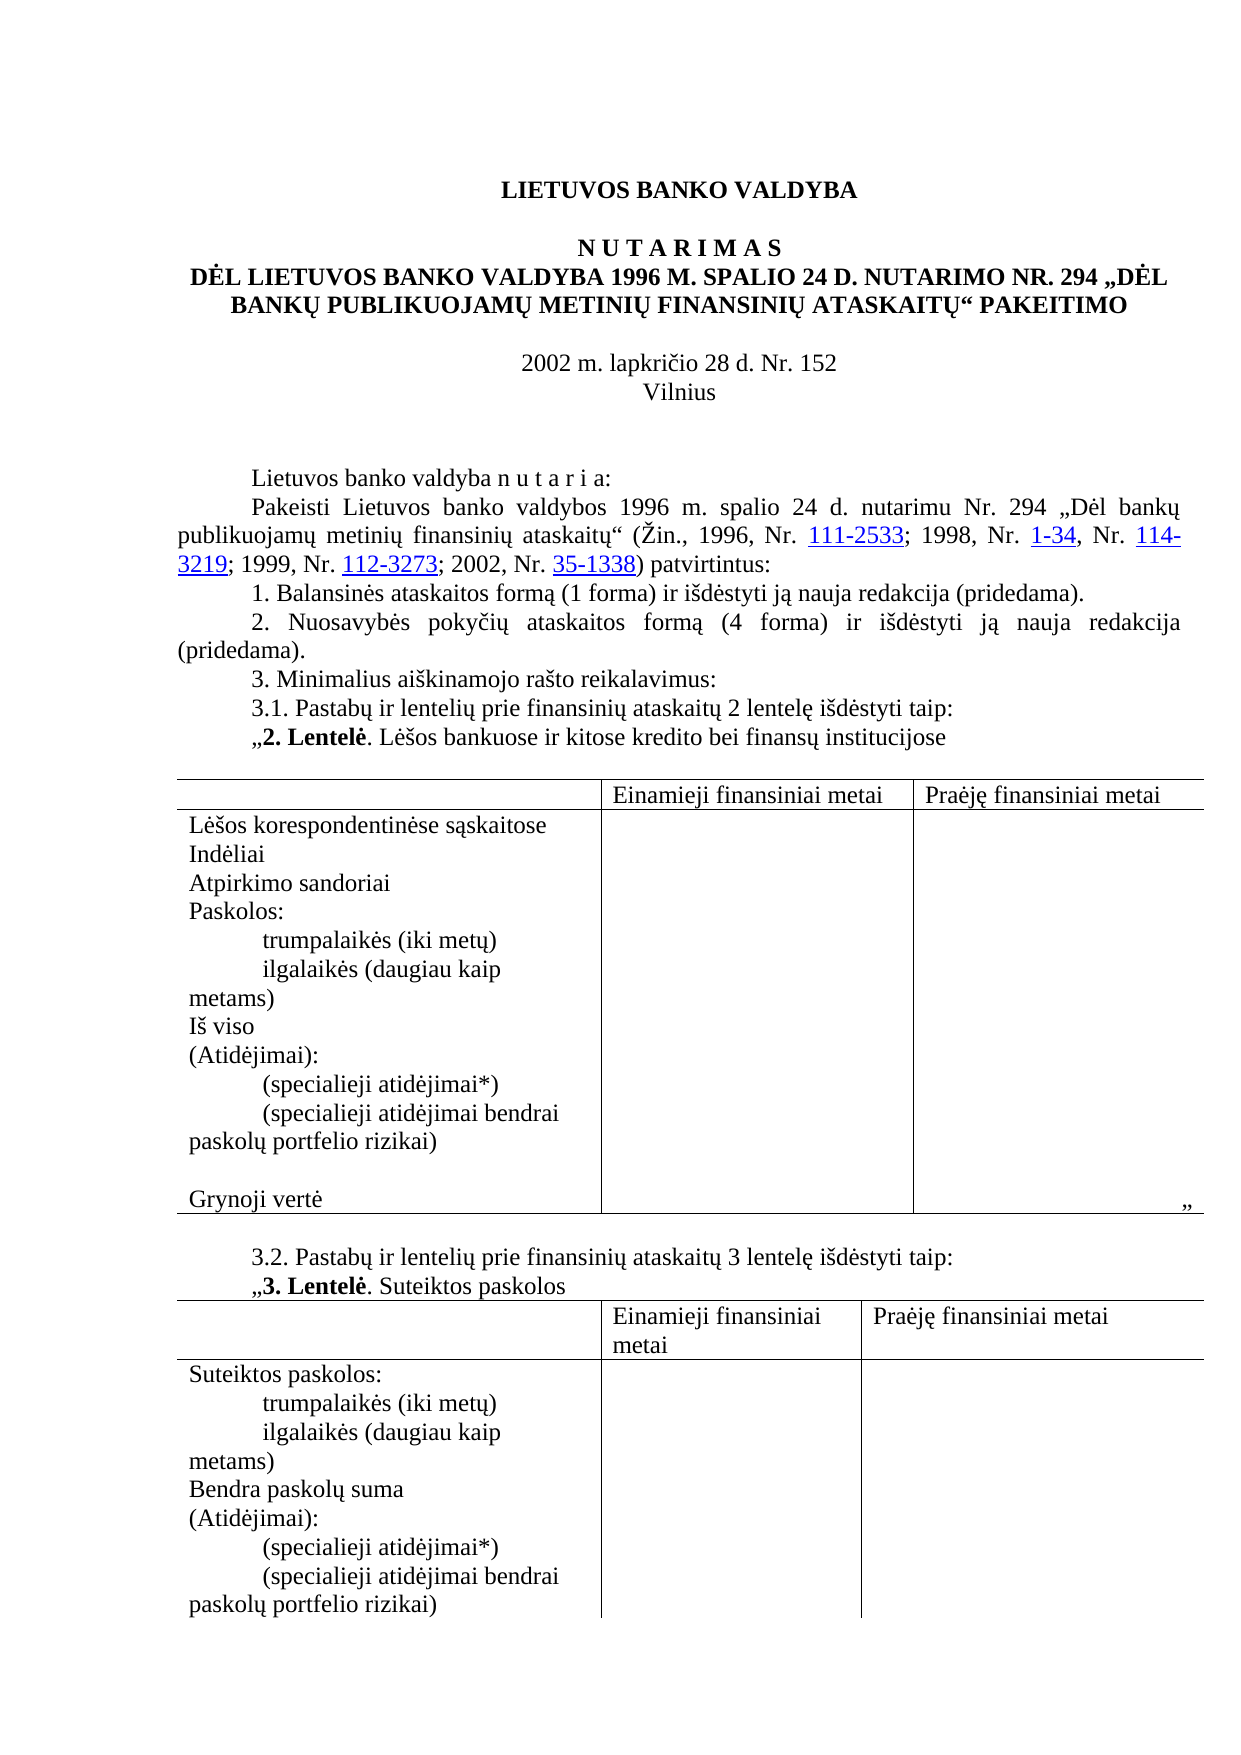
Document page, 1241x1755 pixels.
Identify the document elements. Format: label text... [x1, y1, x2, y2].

table_cell trumpalaikės (iki metų) [177, 1388, 601, 1417]
table_cell [602, 896, 913, 925]
text LIETUVOS BANKO VALDYBA [177, 176, 1181, 204]
table_cell [602, 1098, 913, 1155]
text 2. Nuosavybės pokyčių ataskaitos formą (4 forma) ir išdėstyti ją nauja redakcija (pridedama). [177, 607, 1181, 664]
table_cell trumpalaikės (iki metų) [177, 925, 601, 954]
table_cell [914, 1040, 1204, 1069]
table_cell (specialieji atidėjimai bendrai paskolų portfelio rizikai) [177, 1098, 601, 1155]
table_cell [602, 868, 913, 896]
table_cell (Atidėjimai): [177, 1040, 601, 1069]
table_header [177, 780, 601, 809]
table_header [177, 1301, 601, 1358]
table_cell Lėšos korespondentinėse sąskaitose [177, 810, 601, 839]
table_cell (specialieji atidėjimai bendrai paskolų portfelio rizikai) [177, 1561, 601, 1618]
table_cell [602, 1388, 861, 1417]
text Vilnius [177, 377, 1181, 406]
table_header Praėję finansiniai metai [914, 780, 1204, 809]
table_header Einamieji finansiniai metai [602, 780, 913, 809]
table_cell [602, 810, 913, 839]
table_cell Paskolos: [177, 896, 601, 925]
table_cell [862, 1532, 1204, 1561]
table_cell [602, 1532, 861, 1561]
table_cell Grynoji vertė [177, 1184, 601, 1213]
table_cell [602, 1155, 913, 1184]
table_cell [177, 1155, 601, 1184]
table_cell [602, 1069, 913, 1098]
table_cell [862, 1360, 1204, 1388]
table_cell „ [914, 1184, 1204, 1213]
table_cell [602, 1561, 861, 1618]
table_cell [914, 896, 1204, 925]
table_cell [862, 1561, 1204, 1618]
table_cell [602, 839, 913, 868]
text Pakeisti Lietuvos banko valdybos 1996 m. spalio 24 d. nutarimu Nr. 294 „Dėl bankų publikuojamų metinių finansinių ataskaitų“ (Žin., 1996, Nr. 111-2533; 1998, Nr. 1-34, Nr. 114-3219; 1999, Nr. 112-3273; 2002, Nr. 35-1338) patvirtintus: [177, 492, 1181, 578]
table_header Einamieji finansiniai metai [602, 1301, 861, 1358]
table_cell Suteiktos paskolos: [177, 1360, 601, 1388]
table_cell [602, 1040, 913, 1069]
table_cell [862, 1503, 1204, 1532]
table_cell [914, 810, 1204, 839]
text Lietuvos banko valdyba nutaria: [177, 463, 1181, 492]
table_cell [914, 954, 1204, 1011]
table_cell Indėliai [177, 839, 601, 868]
text 3. Minimalius aiškinamojo rašto reikalavimus: [177, 664, 1181, 693]
text 2002 m. lapkričio 28 d. Nr. 152 [177, 348, 1181, 377]
table_cell [602, 1184, 913, 1213]
text „2. Lentelė. Lėšos bankuose ir kitose kredito bei finansų institucijose [177, 722, 1181, 751]
table_cell [914, 868, 1204, 896]
table_cell (specialieji atidėjimai*) [177, 1069, 601, 1098]
table_cell [914, 1098, 1204, 1155]
table_cell [914, 1069, 1204, 1098]
table_cell ilgalaikės (daugiau kaip metams) [177, 1417, 601, 1474]
table_cell (specialieji atidėjimai*) [177, 1532, 601, 1561]
table_cell [862, 1388, 1204, 1417]
table_cell [602, 925, 913, 954]
text DĖL LIETUVOS BANKO VALDYBA 1996 M. SPALIO 24 D. NUTARIMO NR. 294 „DĖL BANKŲ PUBLIKUOJAMŲ METINIŲ FINANSINIŲ ATASKAITŲ“ PAKEITIMO [177, 262, 1181, 319]
table_cell [602, 1011, 913, 1040]
table_cell Atpirkimo sandoriai [177, 868, 601, 896]
table_cell Bendra paskolų suma [177, 1475, 601, 1503]
table_header Praėję finansiniai metai [862, 1301, 1204, 1358]
table_cell (Atidėjimai): [177, 1503, 601, 1532]
text 3.2. Pastabų ir lentelių prie finansinių ataskaitų 3 lentelę išdėstyti taip: [177, 1242, 1181, 1271]
table_cell [602, 954, 913, 1011]
table_cell Iš viso [177, 1011, 601, 1040]
table_cell [602, 1503, 861, 1532]
table_cell [914, 839, 1204, 868]
table_cell [914, 1155, 1204, 1184]
text „3. Lentelė. Suteiktos paskolos [177, 1271, 1181, 1300]
table_cell [862, 1417, 1204, 1474]
text N U T A R I M A S [177, 233, 1181, 262]
table_cell [602, 1417, 861, 1474]
table_cell [862, 1475, 1204, 1503]
table_cell [602, 1360, 861, 1388]
text 1. Balansinės ataskaitos formą (1 forma) ir išdėstyti ją nauja redakcija (pridedama). [177, 578, 1181, 607]
table_cell [914, 1011, 1204, 1040]
table_cell [914, 925, 1204, 954]
table_cell [602, 1475, 861, 1503]
table_cell ilgalaikės (daugiau kaip metams) [177, 954, 601, 1011]
text 3.1. Pastabų ir lentelių prie finansinių ataskaitų 2 lentelę išdėstyti taip: [177, 693, 1181, 722]
